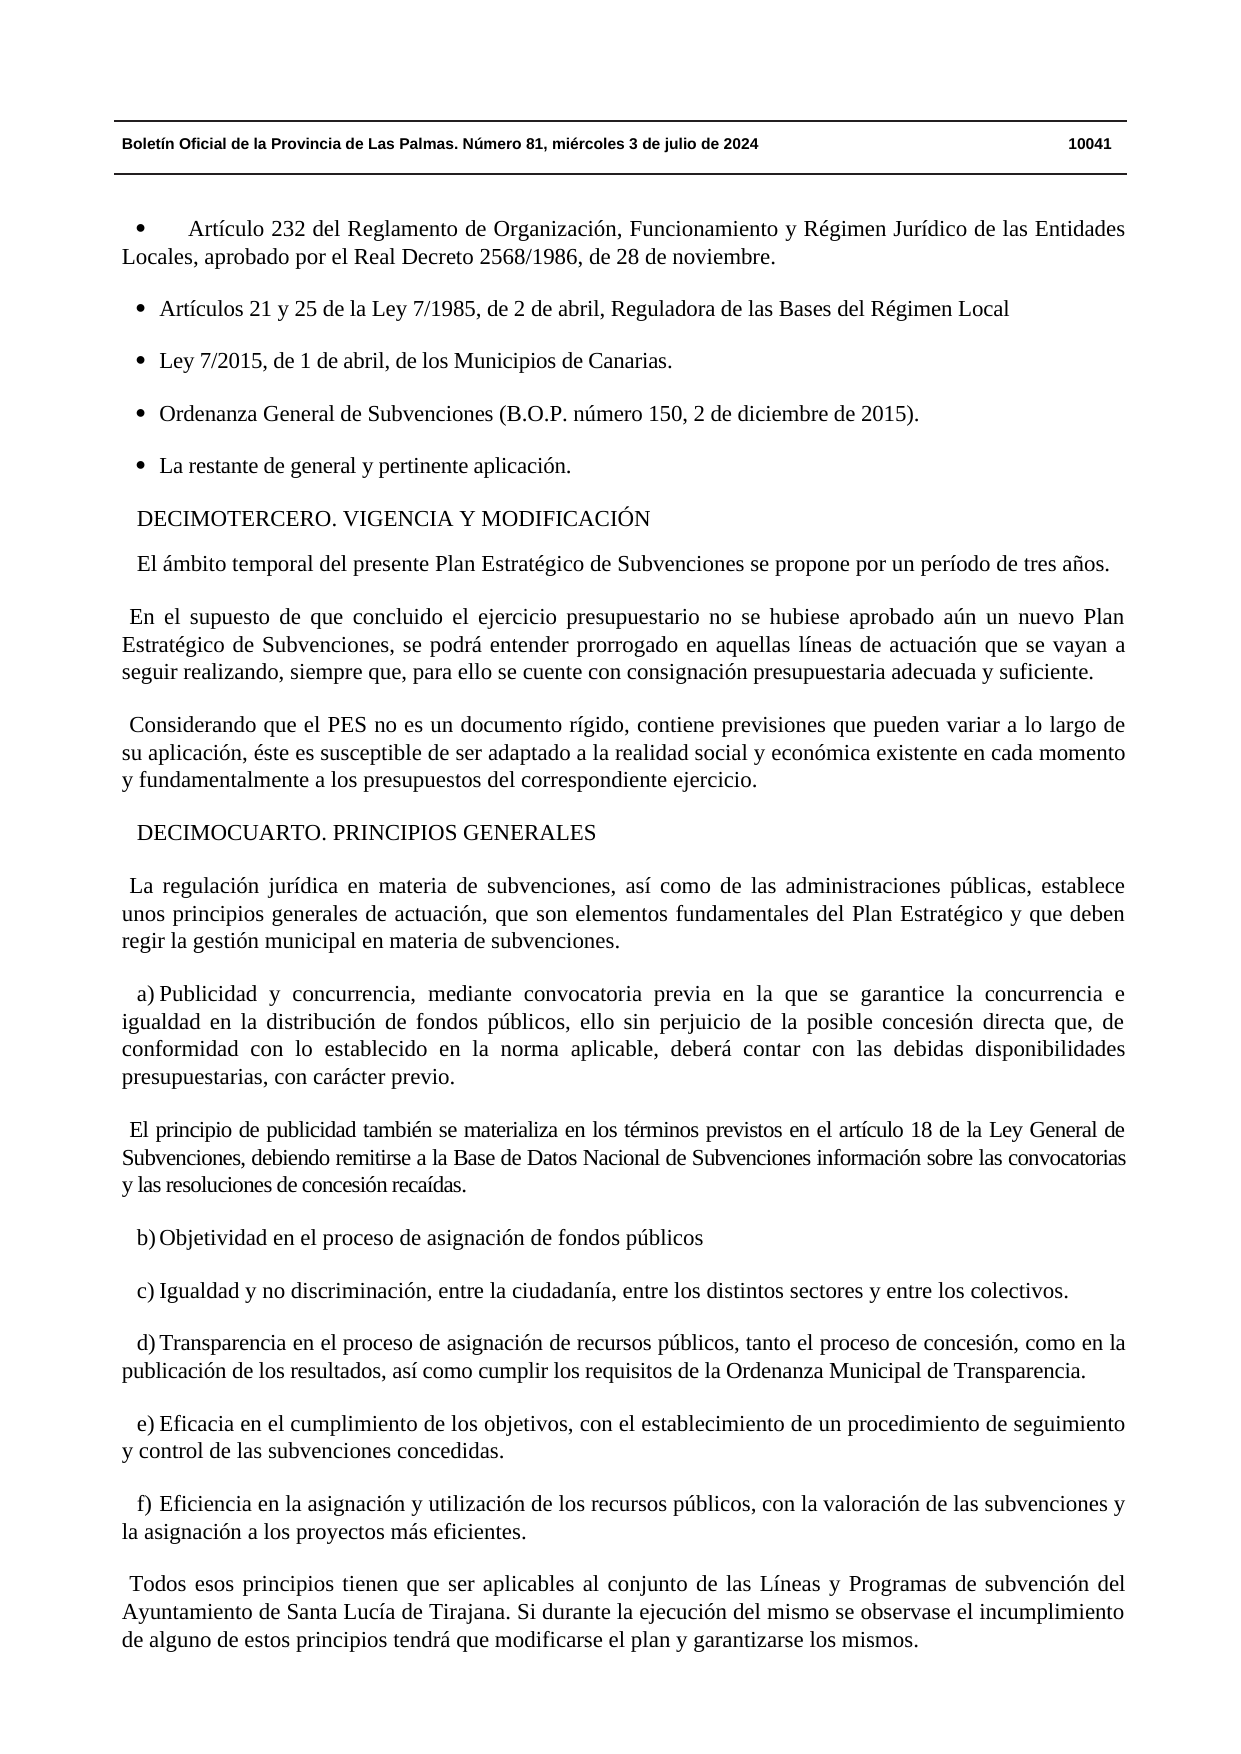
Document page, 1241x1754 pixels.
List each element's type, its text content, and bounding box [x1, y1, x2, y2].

list Publicidad y concurrencia, mediante convocatoria previa en la que se garantice la concurrencia e igualdad en la distribución de fondos públicos, ello sin perjuicio de la posible concesión directa que, de conformidad con lo establecido en la norma aplicable, deberá contar con las debidas disponibilidades presupuestarias, con carácter previo. [122, 979, 1127, 1090]
list Eficiencia en la asignación y utilización de los recursos públicos, con la valoración de las subvenciones y la asignación a los proyectos más eficientes. [122, 1490, 1127, 1545]
list Igualdad y no discriminación, entre la ciudadanía, entre los distintos sectores y entre los colectivos. [122, 1278, 1127, 1303]
text El principio de publicidad también se materializa en los términos previstos en el artículo 18 de la Ley General de Subvenciones, debiendo remitirse a la Base de Datos Nacional de Subvenciones información sobre las convocatorias y las resoluciones de concesión recaídas. [122, 1115, 1127, 1198]
list Transparencia en el proceso de asignación de recursos públicos, tanto el proceso de concesión, como en la publicación de los resultados, así como cumplir los requisitos de la Ordenanza Municipal de Transparencia. [122, 1329, 1127, 1384]
text En el supuesto de que concluido el ejercicio presupuestario no se hubiese aprobado aún un nuevo Plan Estratégico de Subvenciones, se podrá entender prorrogado en aquellas líneas de actuación que se vayan a seguir realizando, siempre que, para ello se cuente con consignación presupuestaria adecuada y suficiente. [122, 602, 1127, 685]
list Ordenanza General de Subvenciones (B.O.P. número 150, 2 de diciembre de 2015). [122, 398, 1127, 427]
list Objetividad en el proceso de asignación de fondos públicos [122, 1225, 1127, 1251]
list Ley 7/2015, de 1 de abril, de los Municipios de Canarias. [122, 346, 1127, 374]
text El ámbito temporal del presente Plan Estratégico de Subvenciones se propone por un período de tres años. [137, 551, 1127, 577]
text DECIMOCUARTO. PRINCIPIOS GENERALES [137, 820, 1127, 846]
text Todos esos principios tienen que ser aplicables al conjunto de las Líneas y Programas de subvención del Ayuntamiento de Santa Lucía de Tirajana. Si durante la ejecución del mismo se observase el incumplimiento de alguno de estos principios tendrá que modificarse el plan y garantizarse los mismos. [122, 1570, 1127, 1652]
text Boletín Oficial de la Provincia de Las Palmas. Número 81, miércoles 3 de julio de 2024 10041 [122, 135, 1127, 153]
list Artículo 232 del Reglamento de Organización, Funcionamiento y Régimen Jurídico de las Entidades Locales, aprobado por el Real Decreto 2568/1986, de 28 de noviembre. [122, 215, 1127, 270]
text La regulación jurídica en materia de subvenciones, así como de las administraciones públicas, establece unos principios generales de actuación, que son elementos fundamentales del Plan Estratégico y que deben regir la gestión municipal en materia de subvenciones. [122, 871, 1127, 954]
list Artículos 21 y 25 de la Ley 7/1985, de 2 de abril, Reguladora de las Bases del Régimen Local [122, 294, 1127, 322]
text DECIMOTERCERO. VIGENCIA Y MODIFICACIÓN [137, 505, 1127, 531]
list Eficacia en el cumplimiento de los objetivos, con el establecimiento de un procedimiento de seguimiento y control de las subvenciones concedidas. [122, 1409, 1127, 1464]
text Considerando que el PES no es un documento rígido, contiene previsiones que pueden variar a lo largo de su aplicación, éste es susceptible de ser adaptado a la realidad social y económica existente en cada momento y fundamentalmente a los presupuestos del correspondiente ejercicio. [122, 710, 1127, 793]
list La restante de general y pertinente aplicación. [122, 451, 1127, 479]
